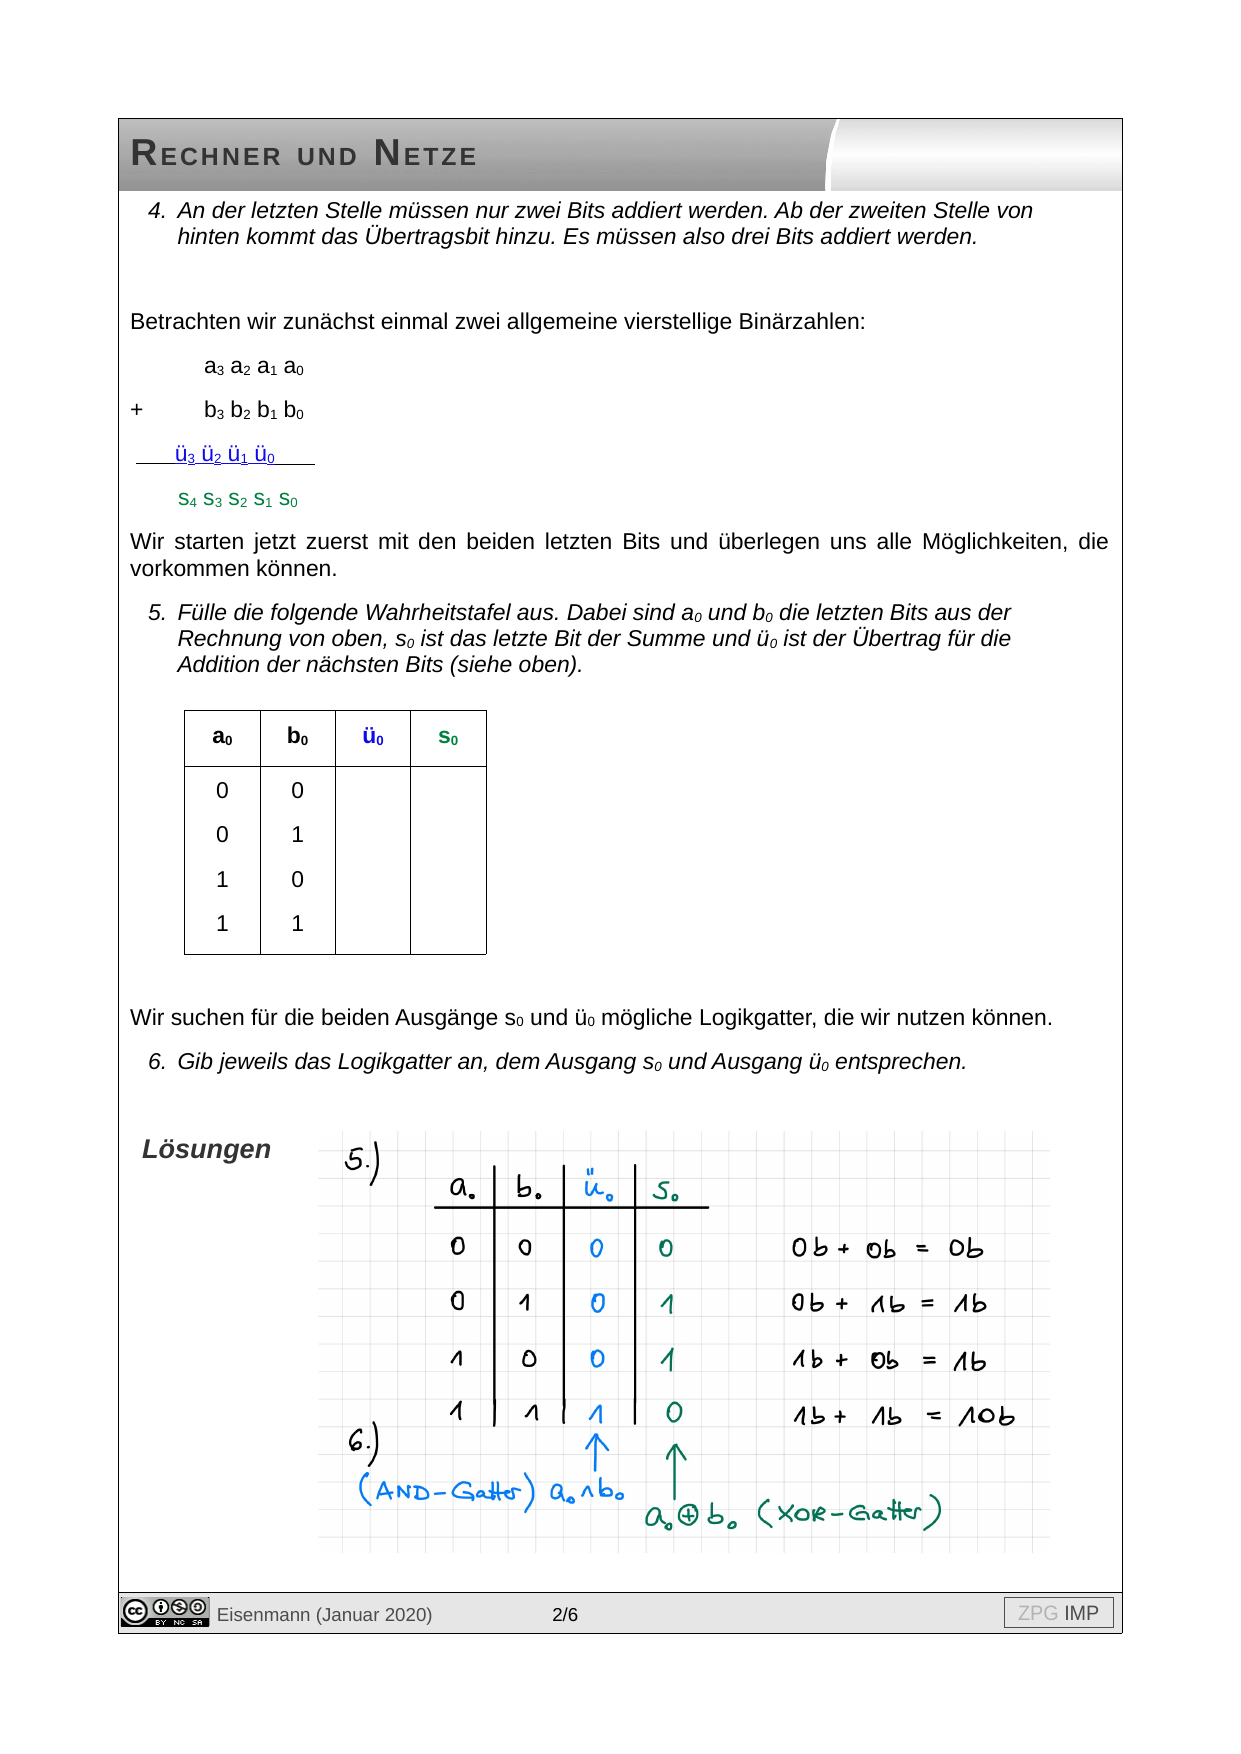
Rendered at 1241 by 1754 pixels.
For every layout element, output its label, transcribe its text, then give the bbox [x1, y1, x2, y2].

list An der letzten Stelle müssen nur zwei Bits addiert werden. Ab der zweiten Stelle von hinten kommt das Übertragsbit hinzu. Es müssen also drei Bits addiert werden. [148, 197, 1092, 302]
text + b3 b2 b1 b0 [130, 396, 1110, 422]
table_header s0 [411, 711, 486, 766]
picture [119, 119, 1122, 191]
text ü3 ü2 ü1 ü0 [130, 440, 1110, 466]
table_header a0 [185, 711, 260, 766]
list Fülle die folgende Wahrheitstafel aus. Dabei sind a0 und b0 die letzten Bits aus der Rechnung von oben, s0 ist das letzte Bit der Summe und ü0 ist der Übertrag für die Addition der nächsten Bits (siehe oben). [148, 599, 1092, 678]
table_cell 0 0 1 1 [185, 767, 260, 953]
table_cell [411, 767, 486, 953]
table_cell 0 1 0 1 [261, 767, 335, 953]
text s4 s3 s2 s1 s0 [130, 484, 1110, 511]
list Gib jeweils das Logikgatter an, dem Ausgang s0 und Ausgang ü0 entsprechen. [148, 1048, 1092, 1127]
picture [120, 1597, 210, 1627]
table_cell [336, 767, 410, 953]
table_header ü0 [336, 711, 410, 766]
text a3 a2 a1 a0 [130, 352, 1110, 378]
text [1050, 1133, 1092, 1164]
picture [318, 1131, 1050, 1553]
table_header b0 [261, 711, 335, 766]
text Betrachten wir zunächst einmal zwei allgemeine vierstellige Binärzahlen: [130, 308, 1110, 334]
text Wir suchen für die beiden Ausgänge s0 und ü0 mögliche Logikgatter, die wir nutzen können. [130, 1003, 1110, 1030]
text Wir starten jetzt zuerst mit den beiden letzten Bits und überlegen uns alle Möglichkeiten, die vorkommen können. [130, 528, 1110, 581]
text Lösungen [142, 1133, 318, 1164]
